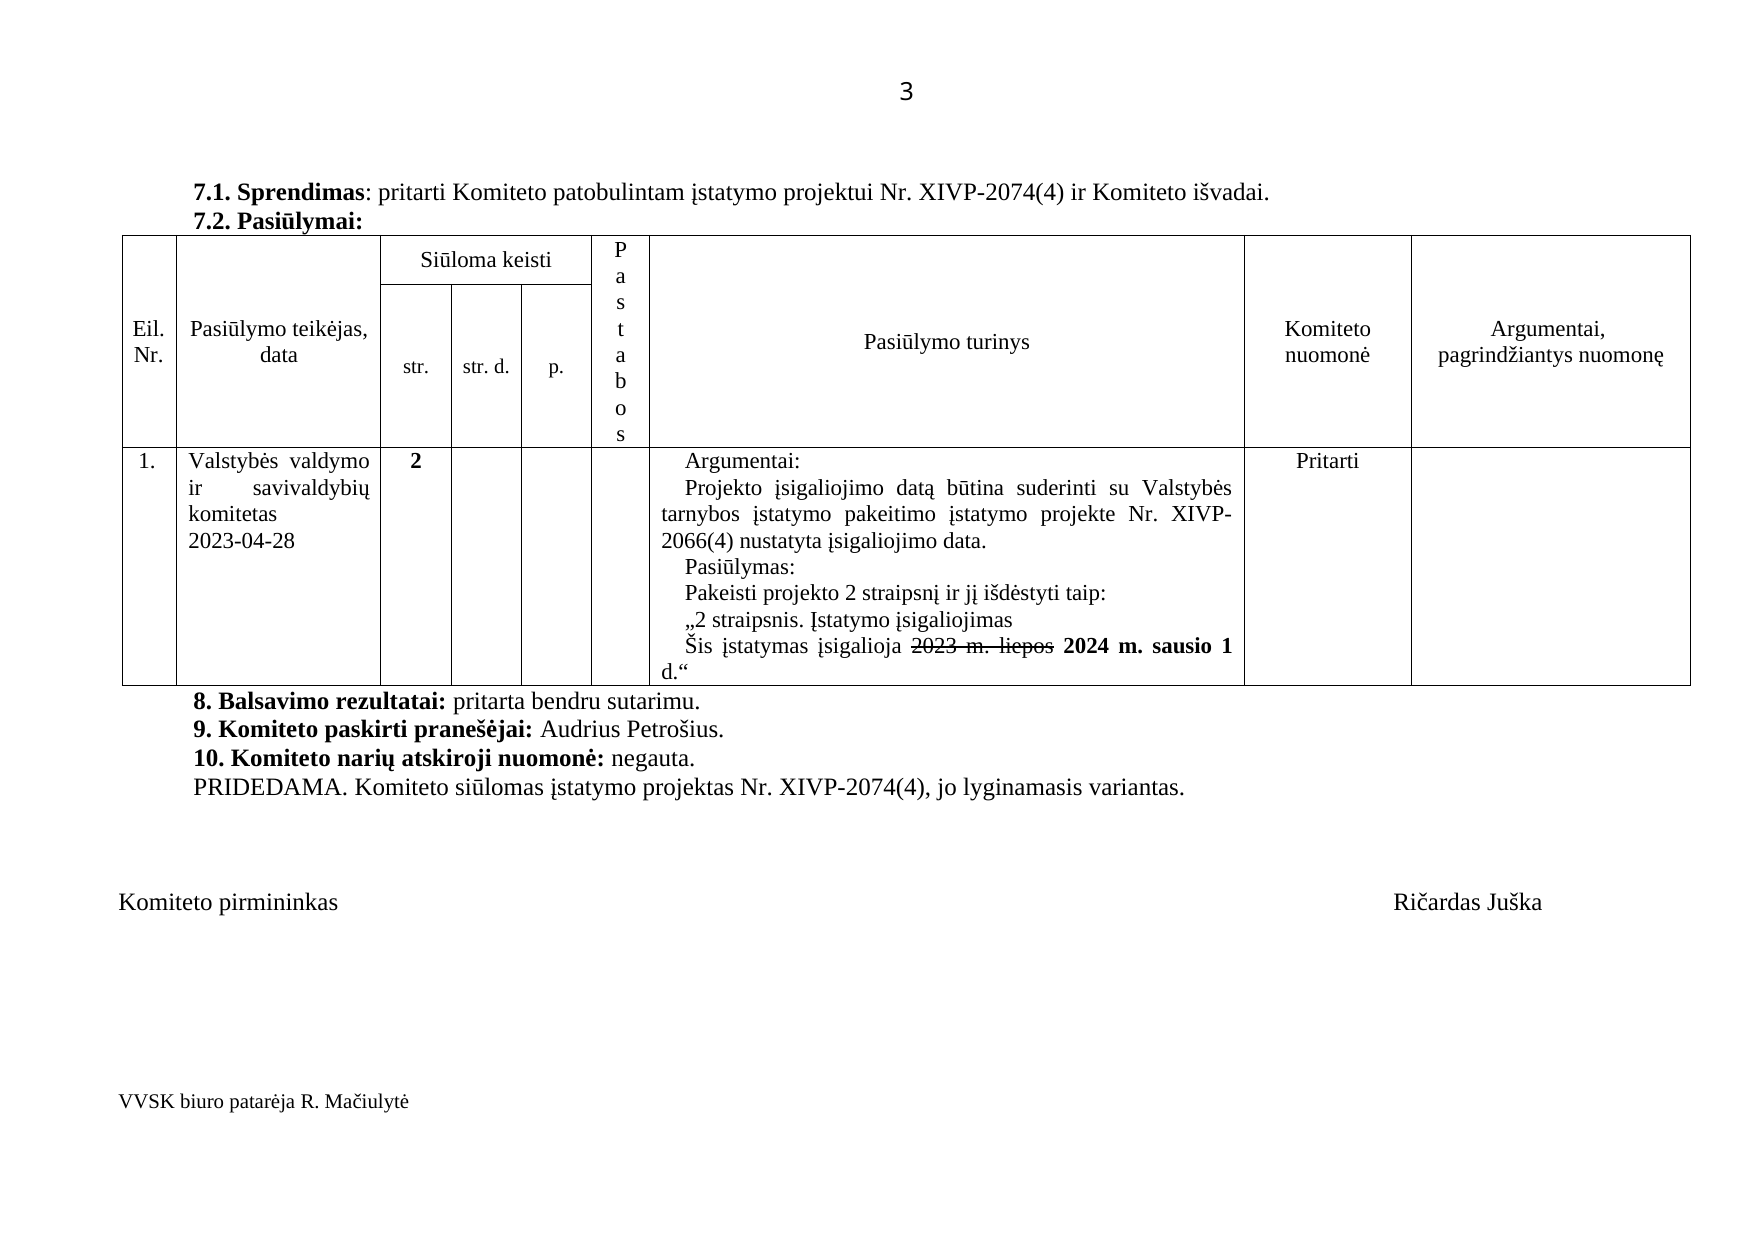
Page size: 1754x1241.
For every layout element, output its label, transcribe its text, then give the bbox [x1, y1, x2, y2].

table_header Pasiūlymo turinys [650, 236, 1244, 447]
text Komiteto pirmininkas Ričardas Juška [118, 887, 1695, 916]
table_cell 2 [381, 448, 451, 685]
table_cell [452, 448, 521, 685]
text PRIDEDAMA. Komiteto siūlomas įstatymo projektas Nr. XIVP-2074(4), jo lyginamasis variantas. [118, 772, 1695, 801]
table_header Eil. Nr. [123, 236, 176, 447]
table_header Argumentai, pagrindžiantys nuomonę [1412, 236, 1690, 447]
text 9. Komiteto paskirti pranešėjai: Audrius Petrošius. [118, 714, 1695, 743]
table_header Siūloma keisti [381, 236, 591, 284]
text 8. Balsavimo rezultatai: pritarta bendru sutarimu. [118, 686, 1695, 714]
table_cell str. d. [452, 285, 521, 447]
table_cell [592, 448, 649, 685]
table_cell [522, 448, 591, 685]
table_cell [1412, 448, 1690, 685]
table_cell Valstybės valdymo ir savivaldybių komitetas 2023-04-28 [177, 448, 380, 685]
table_header Pasiūlymo teikėjas, data [177, 236, 380, 447]
text 7.2. Pasiūlymai: [118, 206, 1695, 235]
table_cell p. [522, 285, 591, 447]
table_cell Pritarti [1245, 448, 1411, 685]
table_cell str. [381, 285, 451, 447]
text VVSK biuro patarėja R. Mačiulytė [118, 1089, 1695, 1113]
table_cell 1. [123, 448, 176, 685]
table_cell Argumentai: Projekto įsigaliojimo datą būtina suderinti su Valstybės tarnybos įstatymo pakeitimo įstatymo projekte Nr. XIVP-2066(4) nustatyta įsigaliojimo data. Pasiūlymas: Pakeisti projekto 2 straipsnį ir jį išdėstyti taip: „2 straipsnis. Įstatymo įsigaliojimas Šis įstatymas įsigalioja 2023 m. liepos 2024 m. sausio 1 d.“ [650, 448, 1244, 685]
text 10. Komiteto narių atskiroji nuomonė: negauta. [118, 743, 1695, 772]
text 7.1. Sprendimas: pritarti Komiteto patobulintam įstatymo projektui Nr. XIVP-2074(4) ir Komiteto išvadai. [118, 177, 1695, 206]
table_header Komiteto nuomonė [1245, 236, 1411, 447]
table_header Pastabos [592, 236, 649, 447]
